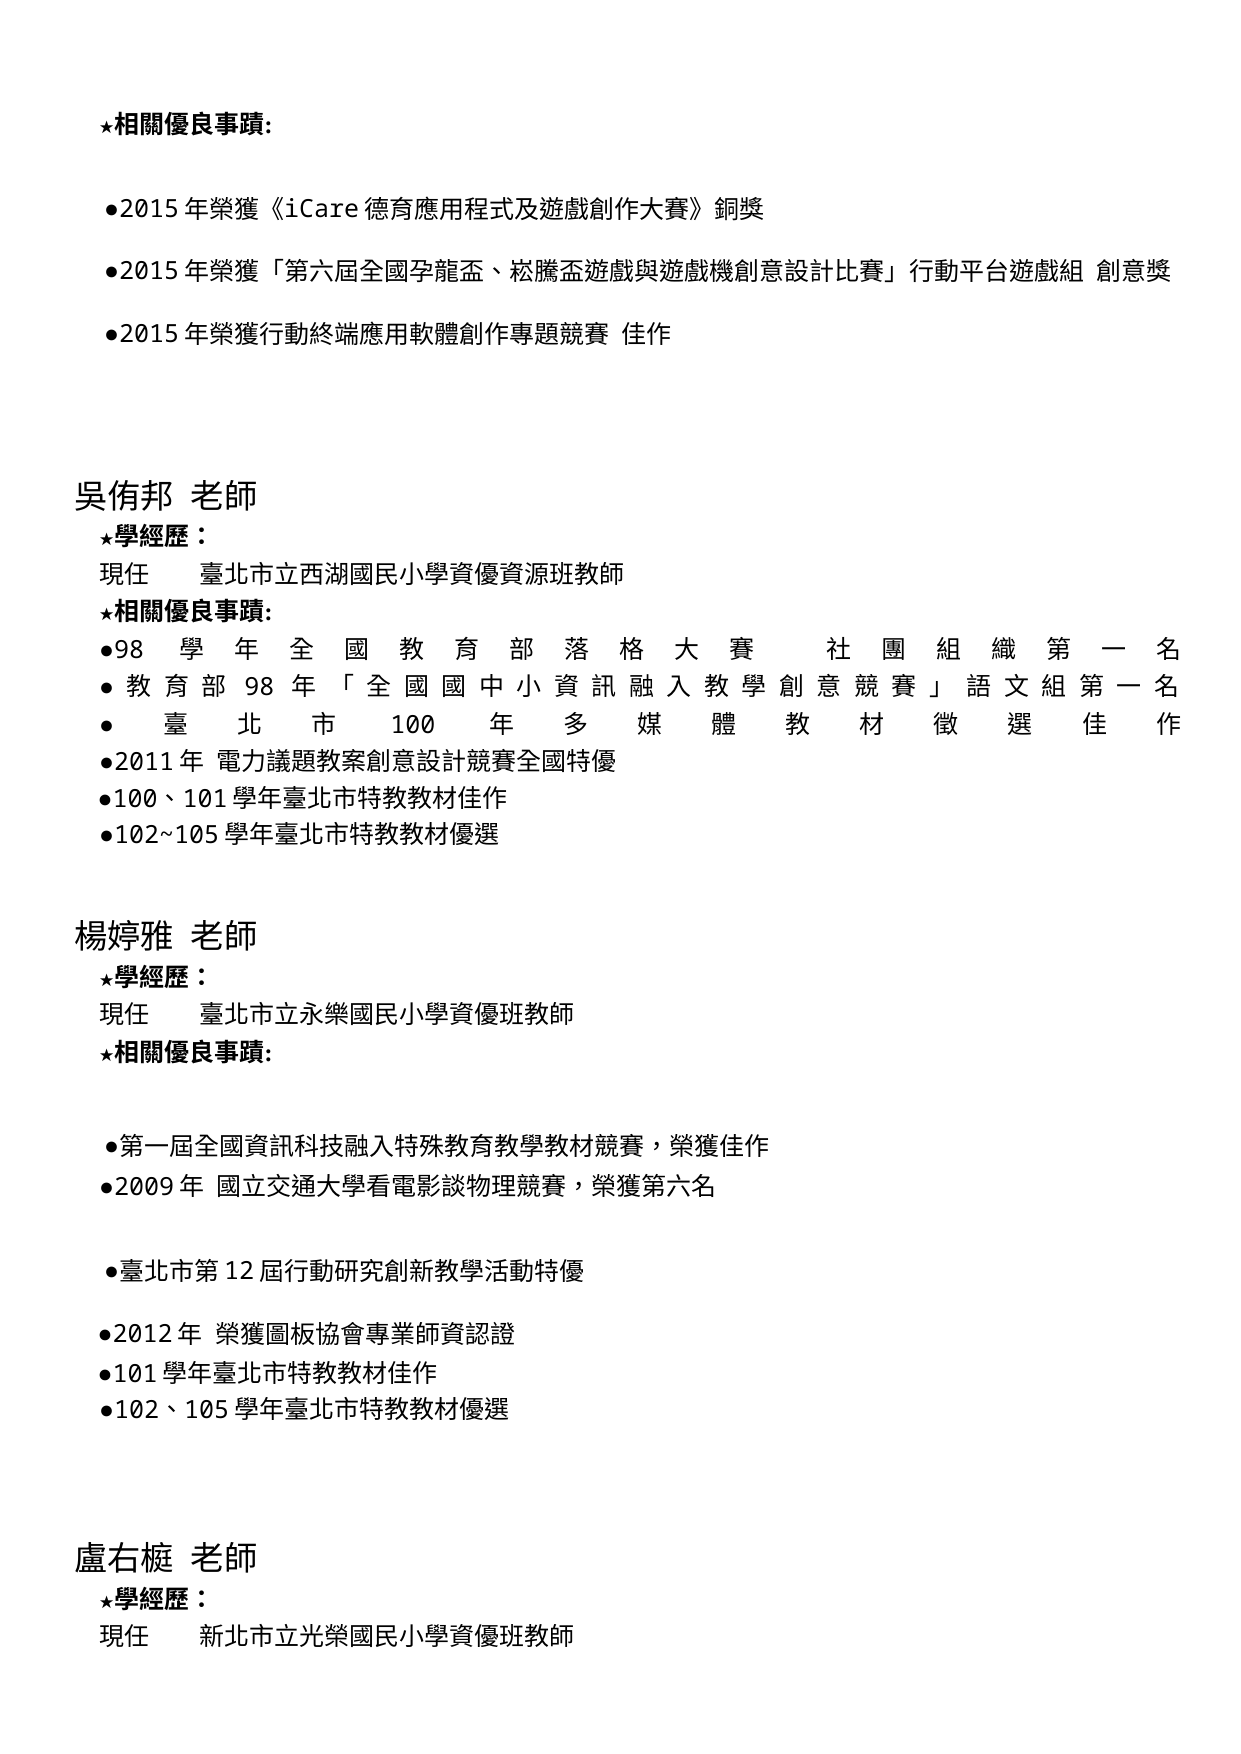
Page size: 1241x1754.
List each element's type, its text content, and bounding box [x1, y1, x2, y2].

text ★相關優良事蹟: [99, 103, 1181, 141]
text ★學經歷： [99, 516, 1181, 553]
text ●102、105學年臺北市特教教材優選 [74, 1389, 1181, 1426]
text 現任 新北市立光榮國民小學資優班教師 [99, 1616, 1181, 1653]
text ★相關優良事蹟: [99, 591, 1181, 628]
text ●2015年榮獲行動終端應用軟體創作專題競賽 佳作 [74, 291, 1181, 353]
text ●102~105學年臺北市特教教材優選 [74, 814, 1181, 851]
text 吳侑邦 老師 [74, 478, 1181, 516]
text ●2012年 榮獲圖板協會專業師資認證 [97, 1291, 1181, 1353]
text 盧右榳 老師 [74, 1541, 1181, 1578]
text ●2009年 國立交通大學看電影談物理競賽，榮獲第六名 [99, 1166, 1181, 1203]
text 現任 臺北市立永樂國民小學資優班教師 [99, 994, 1181, 1031]
text 楊婷雅 老師 [74, 919, 1181, 956]
text ●2015年榮獲《iCare德育應用程式及遊戲創作大賽》銅獎 [74, 166, 1181, 228]
text ●臺北市第12屆行動研究創新教學活動特優 [74, 1228, 1181, 1291]
text ●101學年臺北市特教教材佳作 [97, 1353, 1181, 1389]
text ●98學年全國教育部落格大賽 社團組織第一名 ●教育部98年「全國國中小資訊融入教學創意競賽」語文組第一名 ●臺北市100年多媒體教材徵選佳作 ●2011年 電力議題教案創意設計競賽全國特優 [99, 628, 1181, 778]
text ★學經歷： [99, 1578, 1181, 1616]
text ★學經歷： [99, 956, 1181, 994]
text 現任 臺北市立西湖國民小學資優資源班教師 [99, 553, 1181, 591]
text ●2015年榮獲「第六屆全國孕龍盃、崧騰盃遊戲與遊戲機創意設計比賽」行動平台遊戲組 創意獎 [74, 228, 1181, 291]
text ★相關優良事蹟: [99, 1031, 1181, 1069]
text ●第一屆全國資訊科技融入特殊教育教學教材競賽，榮獲佳作 [74, 1103, 1181, 1166]
text ●100、101學年臺北市特教教材佳作 [97, 778, 1181, 814]
